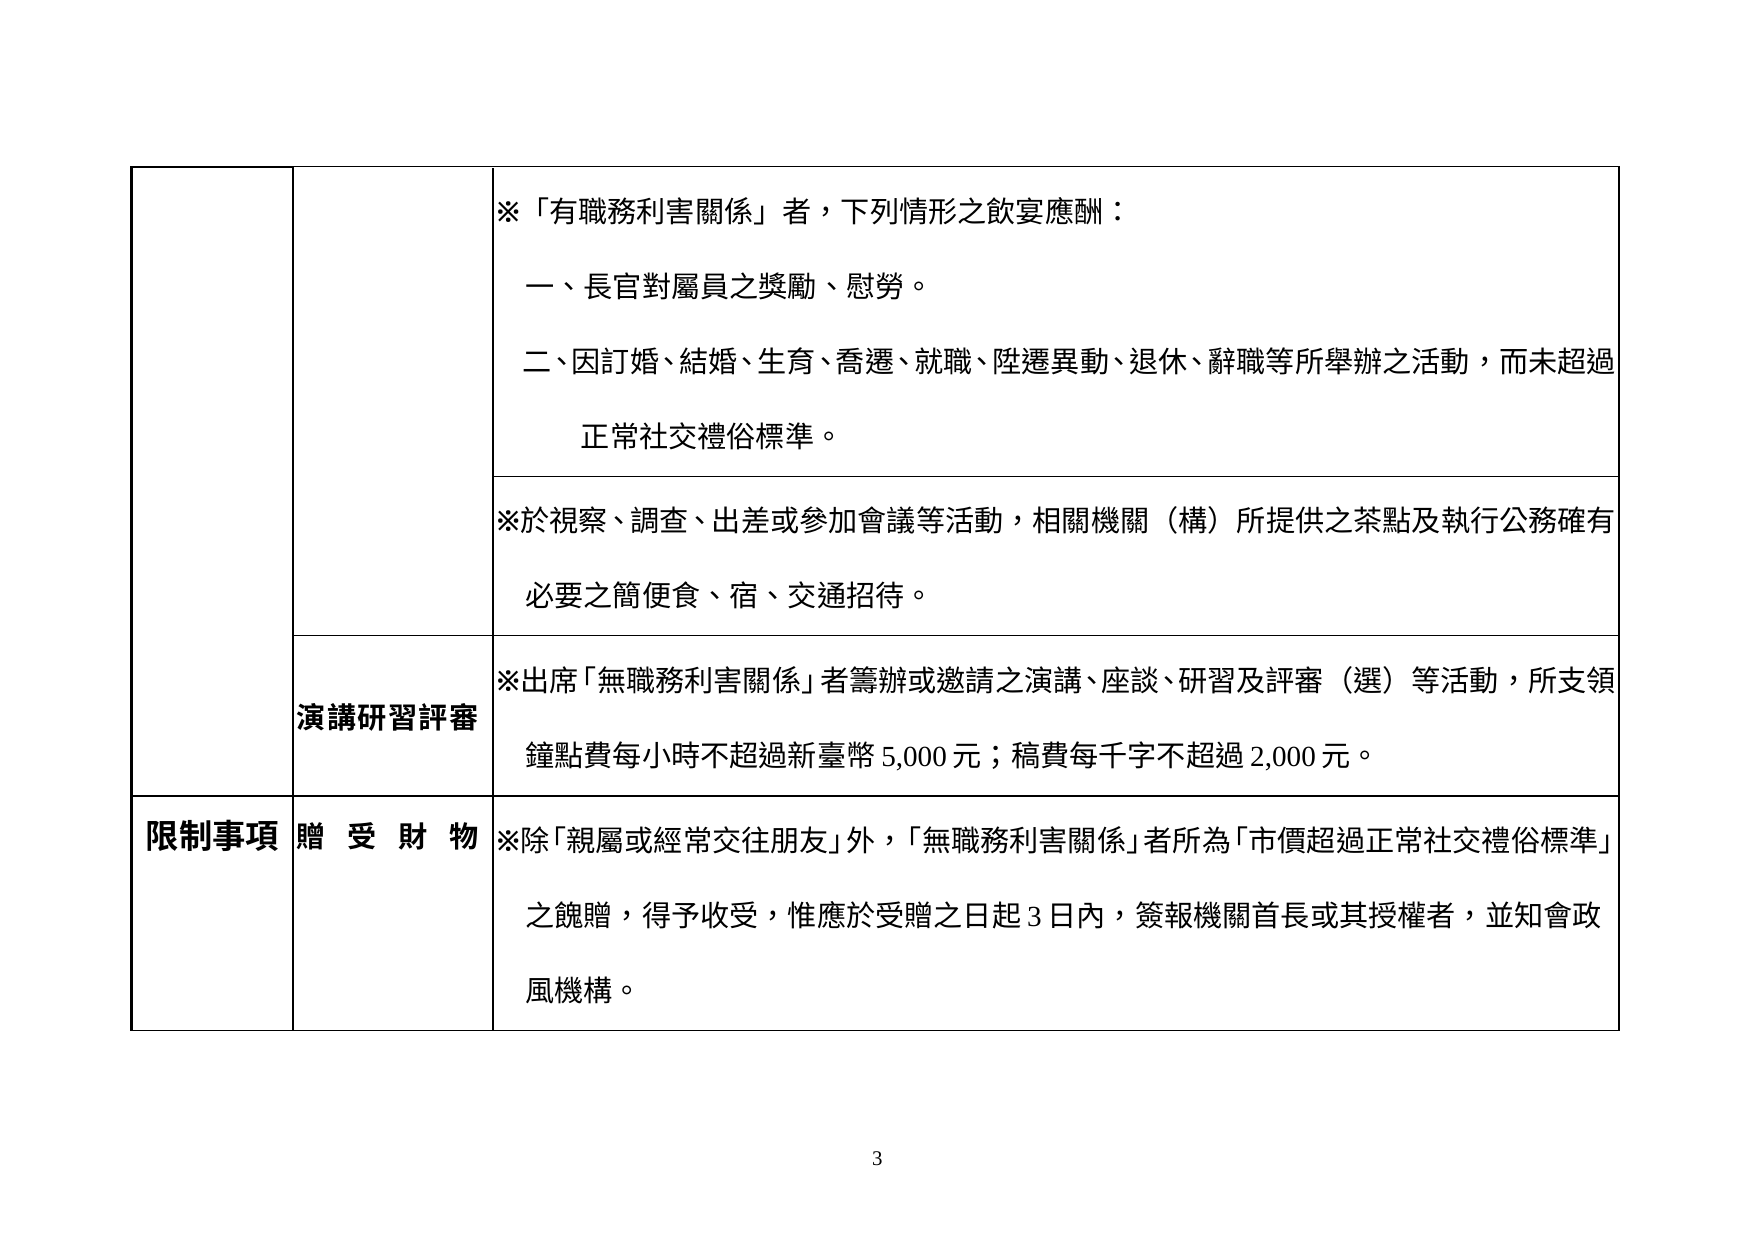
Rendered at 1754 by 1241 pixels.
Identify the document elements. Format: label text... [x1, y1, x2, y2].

table_cell 贈受財物 [294, 797, 492, 1029]
table_cell ※於視察、調查、出差或參加會議等活動，相關機關（構）所提供之茶點及執行公務確有必要之簡便食、宿、交通招待。 [494, 477, 1618, 635]
table_cell ※「有職務利害關係」者，下列情形之飲宴應酬： 一、長官對屬員之獎勵、慰勞。 二、因訂婚、結婚、生育、喬遷、就職、陞遷異動、退休、辭職等所舉辦之活動，而未超過正常社交禮俗標準。 [493, 167, 1618, 476]
table_cell ※出席「無職務利害關係」者籌辦或邀請之演講、座談、研習及評審（選）等活動，所支領鐘點費每小時不超過新臺幣5,000元；稿費每千字不超過2,000元。 [494, 636, 1618, 795]
table_cell [294, 167, 493, 635]
table_cell 演講研習評審 [294, 636, 492, 795]
table_cell [133, 168, 292, 795]
table_cell ※除「親屬或經常交往朋友」外，「無職務利害關係」者所為「市價超過正常社交禮俗標準」之餽贈，得予收受，惟應於受贈之日起3日內，簽報機關首長或其授權者，並知會政風機構。 [494, 797, 1618, 1029]
table_cell 限制事項 [133, 797, 292, 1029]
